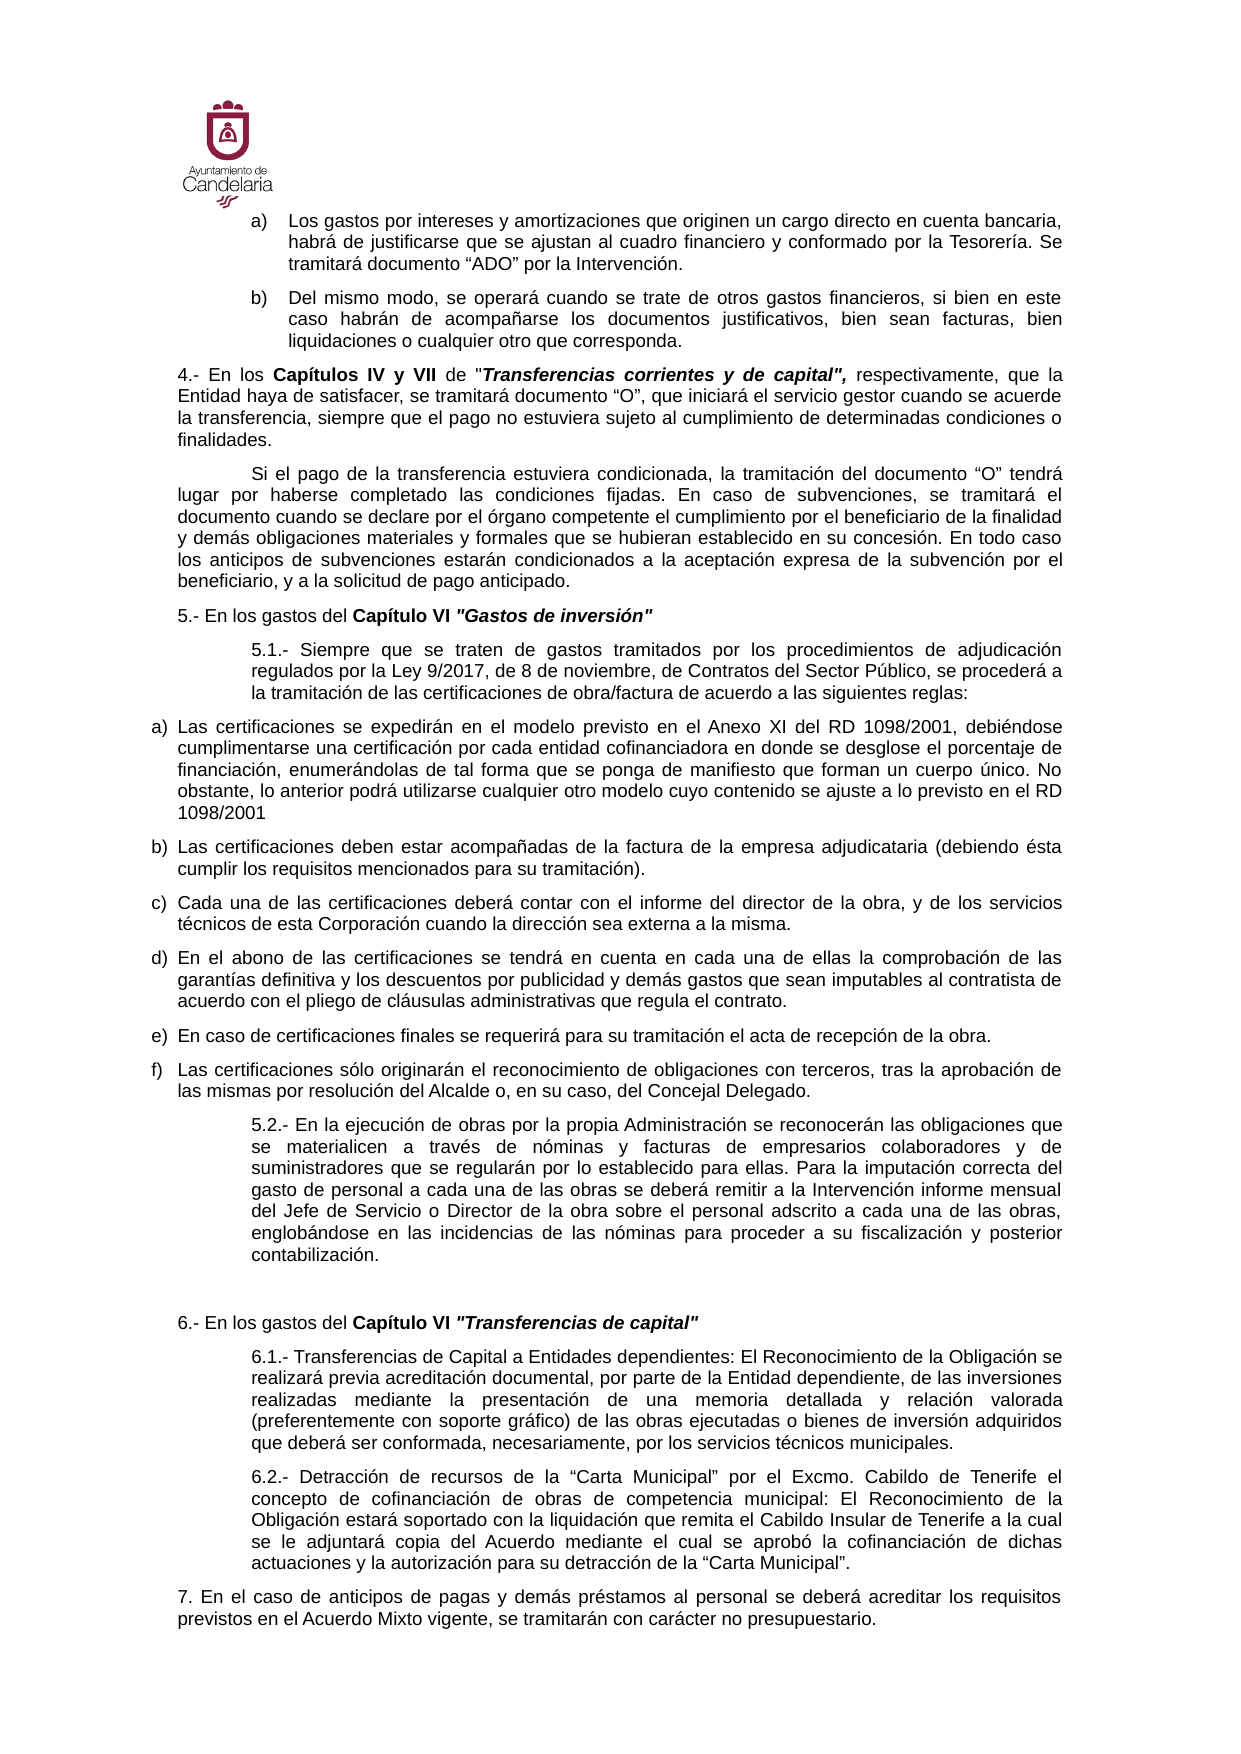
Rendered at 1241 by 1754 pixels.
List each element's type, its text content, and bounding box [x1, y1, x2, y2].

list Las certificaciones deben estar acompañadas de la factura de la empresa adjudicataria (debiendo ésta cumplir los requisitos mencionados para su tramitación). [151, 836, 1063, 879]
list Las certificaciones se expedirán en el modelo previsto en el Anexo XI del RD 1098/2001, debiéndose cumplimentarse una certificación por cada entidad cofinanciadora en donde se desglose el porcentaje de financiación, enumerándolas de tal forma que se ponga de manifiesto que forman un cuerpo único. No obstante, lo anterior podrá utilizarse cualquier otro modelo cuyo contenido se ajuste a lo previsto en el RD 1098/2001 [151, 716, 1063, 823]
text 7. En el caso de anticipos de pagas y demás préstamos al personal se deberá acreditar los requisitos previstos en el Acuerdo Mixto vigente, se tramitarán con carácter no presupuestario. [177, 1586, 1063, 1629]
text 6.2.- Detracción de recursos de la “Carta Municipal” por el Excmo. Cabildo de Tenerife el concepto de cofinanciación de obras de competencia municipal: El Reconocimiento de la Obligación estará soportado con la liquidación que remita el Cabildo Insular de Tenerife a la cual se le adjuntará copia del Acuerdo mediante el cual se aprobó la cofinanciación de dichas actuaciones y la autorización para su detracción de la “Carta Municipal”. [251, 1466, 1063, 1574]
text 6.- En los gastos del Capítulo VI "Transferencias de capital" [177, 1312, 1063, 1333]
text 6.1.- Transferencias de Capital a Entidades dependientes: El Reconocimiento de la Obligación se realizará previa acreditación documental, por parte de la Entidad dependiente, de las inversiones realizadas mediante la presentación de una memoria detallada y relación valorada (preferentemente con soporte gráfico) de las obras ejecutadas o bienes de inversión adquiridos que deberá ser conformada, necesariamente, por los servicios técnicos municipales. [251, 1346, 1063, 1453]
list Cada una de las certificaciones deberá contar con el informe del director de la obra, y de los servicios técnicos de esta Corporación cuando la dirección sea externa a la misma. [151, 892, 1063, 935]
list Del mismo modo, se operará cuando se trate de otros gastos financieros, si bien en este caso habrán de acompañarse los documentos justificativos, bien sean facturas, bien liquidaciones o cualquier otro que corresponda. [251, 287, 1063, 351]
text 5.1.- Siempre que se traten de gastos tramitados por los procedimientos de adjudicación regulados por la Ley 9/2017, de 8 de noviembre, de Contratos del Sector Público, se procederá a la tramitación de las certificaciones de obra/factura de acuerdo a las siguientes reglas: [251, 638, 1063, 703]
list Las certificaciones sólo originarán el reconocimiento de obligaciones con terceros, tras la aprobación de las mismas por resolución del Alcalde o, en su caso, del Concejal Delegado. [151, 1058, 1063, 1102]
list En caso de certificaciones finales se requerirá para su tramitación el acta de recepción de la obra. [151, 1024, 1063, 1046]
text 5.- En los gastos del Capítulo VI "Gastos de inversión" [177, 604, 1063, 626]
list Los gastos por intereses y amortizaciones que originen un cargo directo en cuenta bancaria, habrá de justificarse que se ajustan al cuadro financiero y conformado por la Tesorería. Se tramitará documento “ADO” por la Intervención. [251, 209, 1063, 274]
text Si el pago de la transferencia estuviera condicionada, la tramitación del documento “O” tendrá lugar por haberse completado las condiciones fijadas. En caso de subvenciones, se tramitará el documento cuando se declare por el órgano competente el cumplimiento por el beneficiario de la finalidad y demás obligaciones materiales y formales que se hubieran establecido en su concesión. En todo caso los anticipos de subvenciones estarán condicionados a la aceptación expresa de la subvención por el beneficiario, y a la solicitud de pago anticipado. [177, 462, 1063, 592]
list En el abono de las certificaciones se tendrá en cuenta en cada una de ellas la comprobación de las garantías definitiva y los descuentos por publicidad y demás gastos que sean imputables al contratista de acuerdo con el pliego de cláusulas administrativas que regula el contrato. [151, 947, 1063, 1012]
text 4.- En los Capítulos IV y VII de "Transferencias corrientes y de capital", respectivamente, que la Entidad haya de satisfacer, se tramitará documento “O”, que iniciará el servicio gestor cuando se acuerde la transferencia, siempre que el pago no estuviera sujeto al cumplimiento de determinadas condiciones o finalidades. [177, 364, 1063, 450]
text 5.2.- En la ejecución de obras por la propia Administración se reconocerán las obligaciones que se materialicen a través de nóminas y facturas de empresarios colaboradores y de suministradores que se regularán por lo establecido para ellas. Para la imputación correcta del gasto de personal a cada una de las obras se deberá remitir a la Intervención informe mensual del Jefe de Servicio o Director de la obra sobre el personal adscrito a cada una de las obras, englobándose en las incidencias de las nóminas para proceder a su fiscalización y posterior contabilización. [251, 1114, 1063, 1265]
